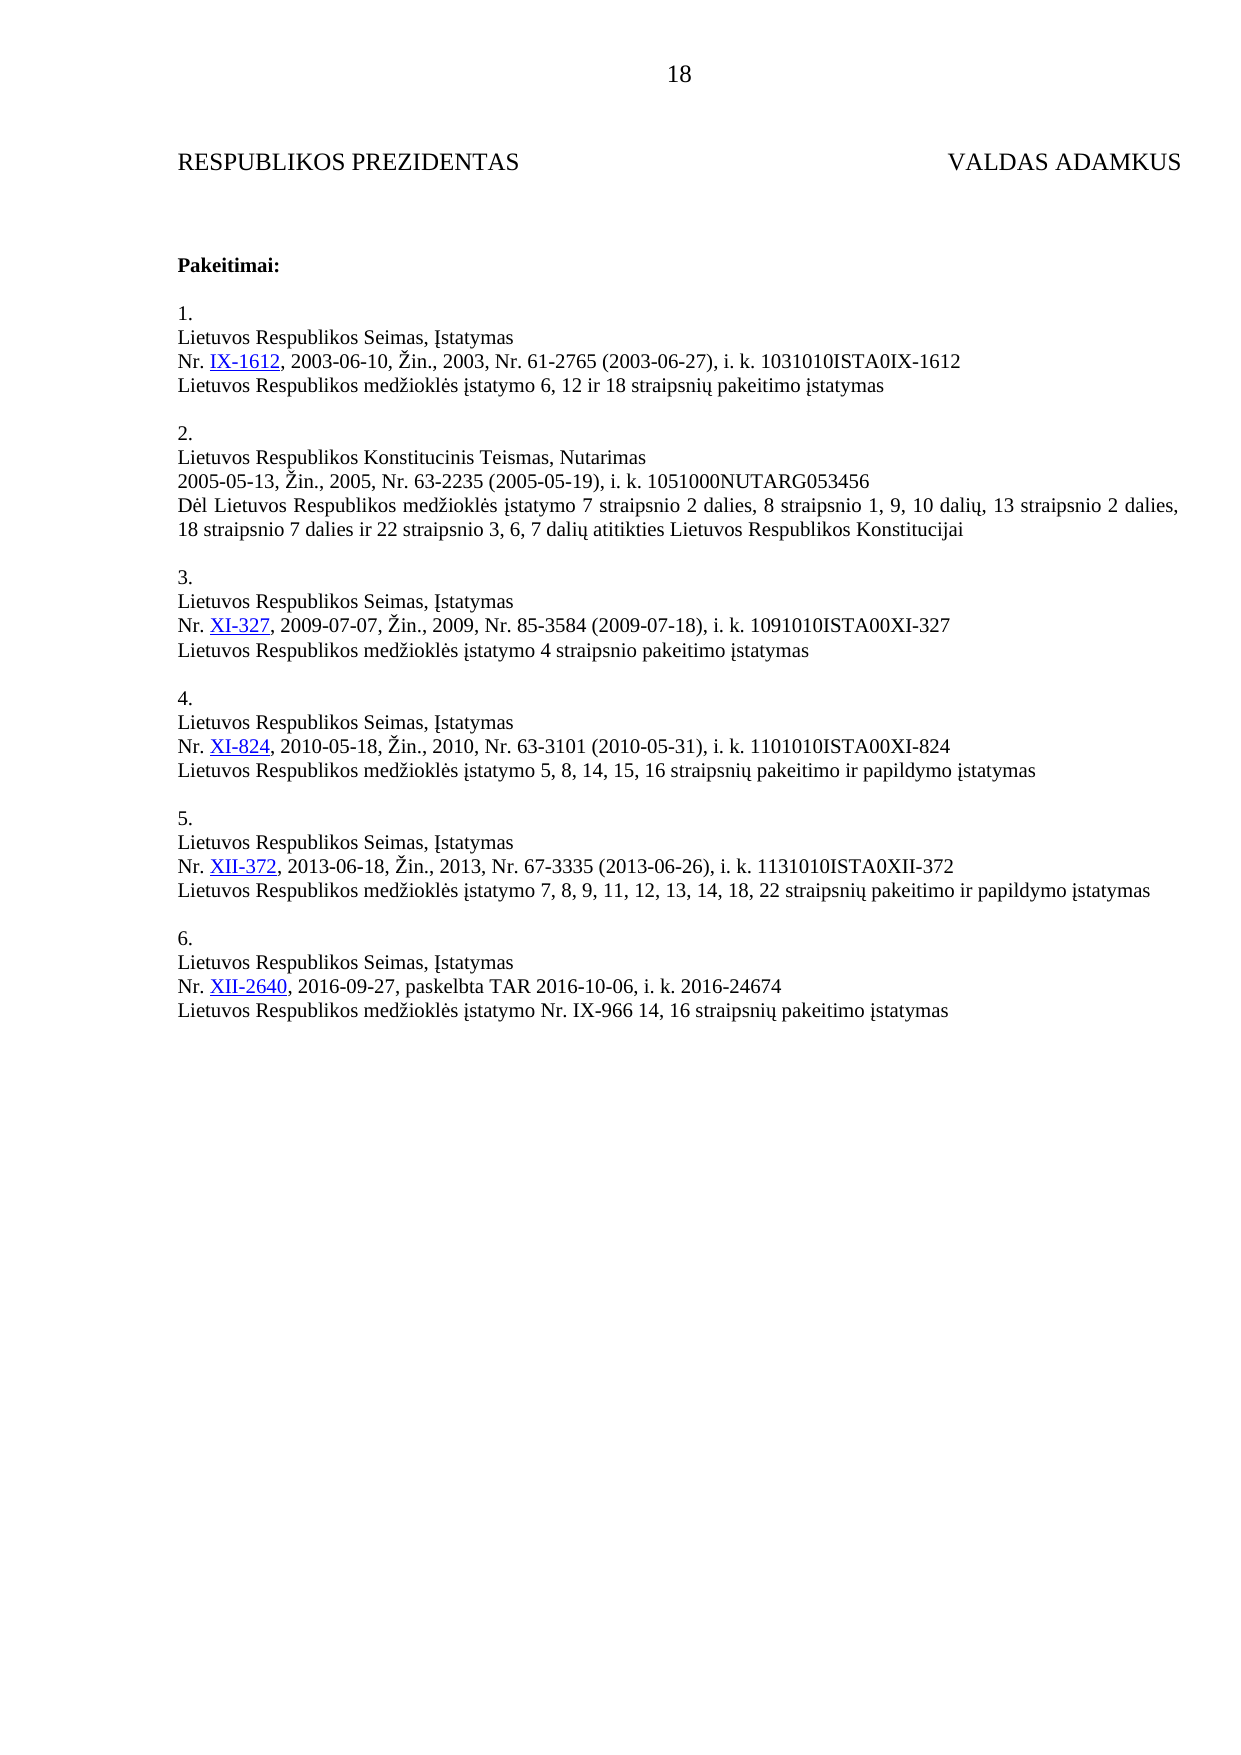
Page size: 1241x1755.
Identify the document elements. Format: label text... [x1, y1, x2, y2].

text Nr. XI-824, 2010-05-18, Žin., 2010, Nr. 63-3101 (2010-05-31), i. k. 1101010ISTA00XI-824 [177, 734, 1181, 758]
text 3. [177, 565, 1181, 589]
text Lietuvos Respublikos medžioklės įstatymo 6, 12 ir 18 straipsnių pakeitimo įstatymas [177, 373, 1181, 397]
text 5. [177, 806, 1181, 830]
text Nr. XII-2640, 2016-09-27, paskelbta TAR 2016-10-06, i. k. 2016-24674 [177, 974, 1181, 998]
text 2. [177, 421, 1181, 445]
text Lietuvos Respublikos Seimas, Įstatymas [177, 830, 1181, 854]
text Lietuvos Respublikos medžioklės įstatymo Nr. IX-966 14, 16 straipsnių pakeitimo įstatymas [177, 998, 1181, 1022]
text Lietuvos Respublikos Seimas, Įstatymas [177, 950, 1181, 974]
text Nr. XI-327, 2009-07-07, Žin., 2009, Nr. 85-3584 (2009-07-18), i. k. 1091010ISTA00XI-327 [177, 613, 1181, 637]
text Lietuvos Respublikos Konstitucinis Teismas, Nutarimas [177, 445, 1181, 469]
text Pakeitimai: [177, 252, 1181, 277]
text Nr. IX-1612, 2003-06-10, Žin., 2003, Nr. 61-2765 (2003-06-27), i. k. 1031010ISTA0IX-1612 [177, 349, 1181, 373]
text 4. [177, 686, 1181, 710]
text Lietuvos Respublikos Seimas, Įstatymas [177, 325, 1181, 349]
text RESPUBLIKOS PREZIDENTAS VALDAS ADAMKUS [177, 147, 1181, 176]
text 1. [177, 301, 1181, 325]
text Lietuvos Respublikos medžioklės įstatymo 7, 8, 9, 11, 12, 13, 14, 18, 22 straipsnių pakeitimo ir papildymo įstatymas [177, 878, 1181, 902]
text Dėl Lietuvos Respublikos medžioklės įstatymo 7 straipsnio 2 dalies, 8 straipsnio 1, 9, 10 dalių, 13 straipsnio 2 dalies, 18 straipsnio 7 dalies ir 22 straipsnio 3, 6, 7 dalių atitikties Lietuvos Respublikos Konstitucijai [177, 493, 1181, 541]
text Nr. XII-372, 2013-06-18, Žin., 2013, Nr. 67-3335 (2013-06-26), i. k. 1131010ISTA0XII-372 [177, 854, 1181, 878]
text 6. [177, 926, 1181, 950]
text 2005-05-13, Žin., 2005, Nr. 63-2235 (2005-05-19), i. k. 1051000NUTARG053456 [177, 469, 1181, 493]
text Lietuvos Respublikos Seimas, Įstatymas [177, 710, 1181, 734]
text Lietuvos Respublikos Seimas, Įstatymas [177, 589, 1181, 613]
text Lietuvos Respublikos medžioklės įstatymo 4 straipsnio pakeitimo įstatymas [177, 637, 1181, 662]
text Lietuvos Respublikos medžioklės įstatymo 5, 8, 14, 15, 16 straipsnių pakeitimo ir papildymo įstatymas [177, 758, 1181, 782]
